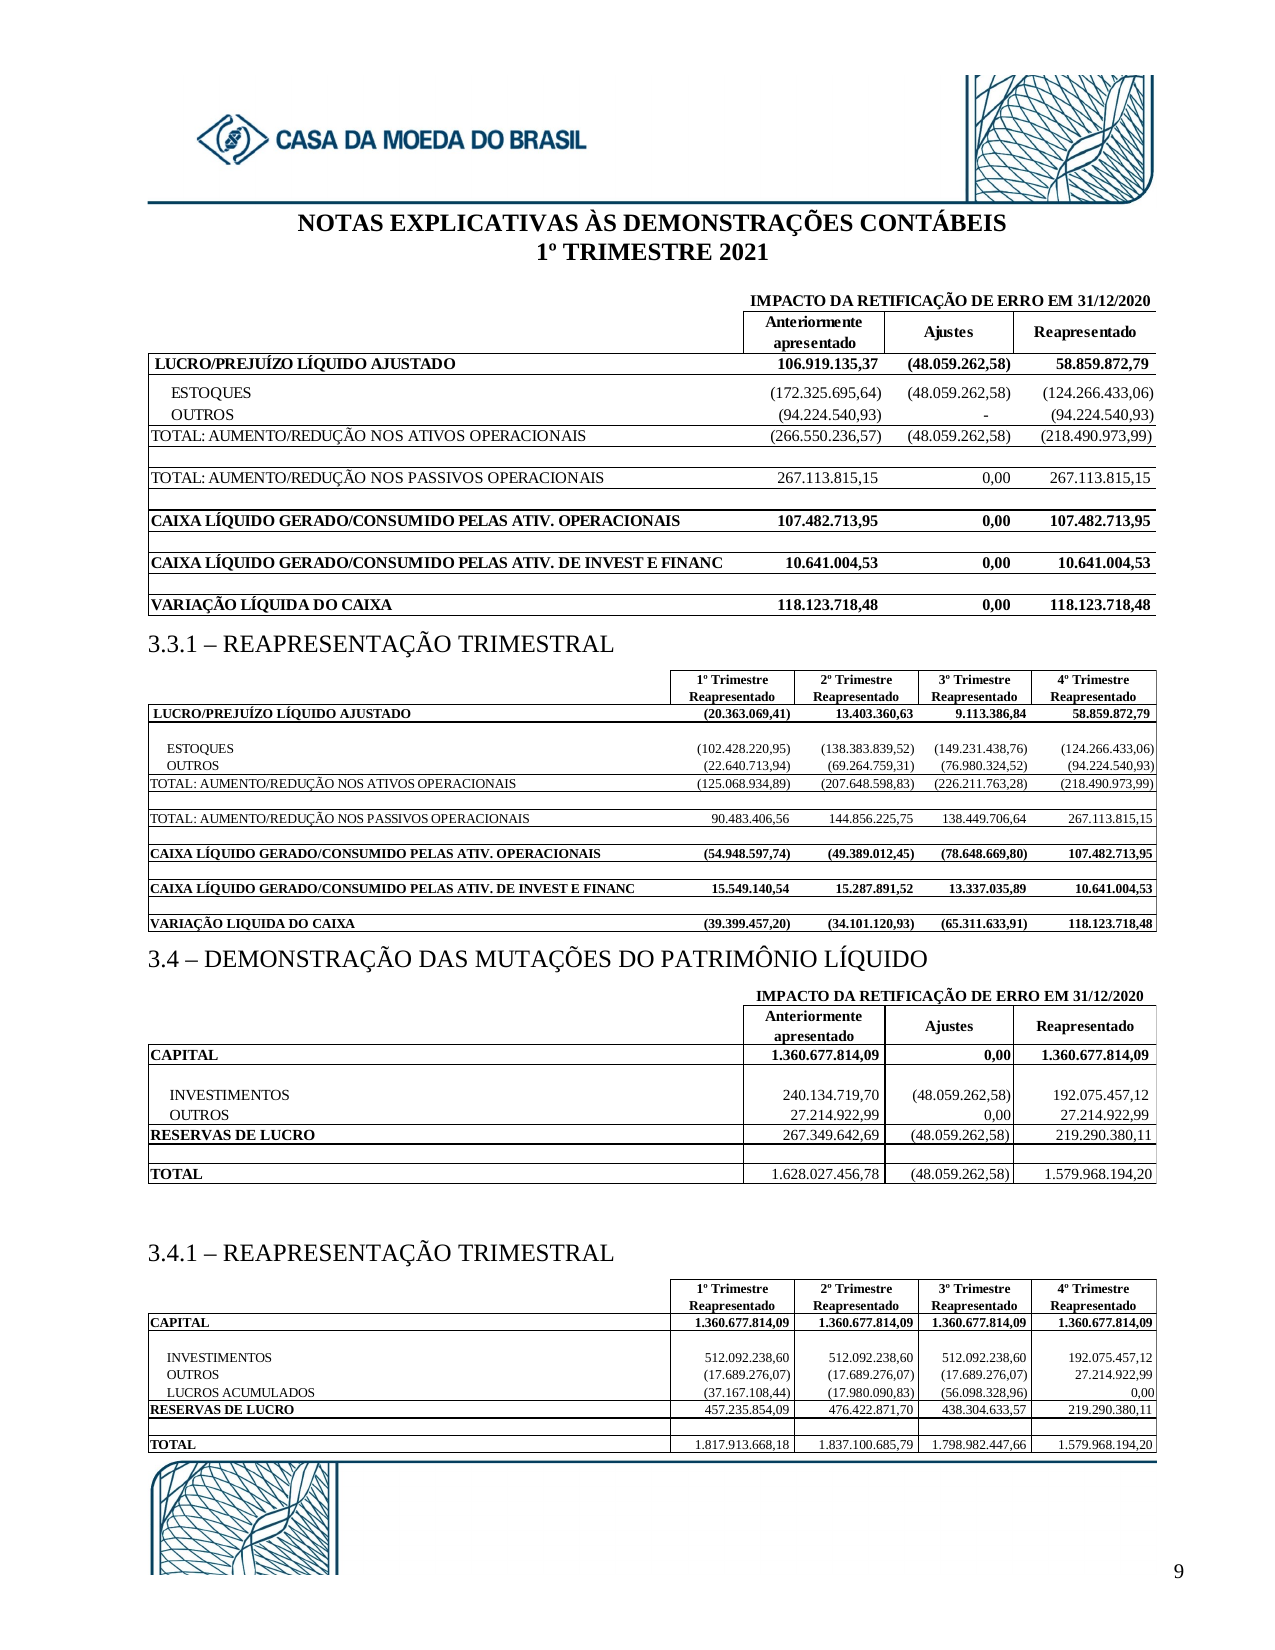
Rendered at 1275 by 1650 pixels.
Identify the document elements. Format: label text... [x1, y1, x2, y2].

text 3.4.1 – REAPRESENTAÇÃO TRIMESTRAL [148, 1238, 1157, 1266]
text 3.4 – DEMONSTRAÇÃO DAS MUTAÇÕES DO PATRIMÔNIO LÍQUIDO [148, 944, 1157, 973]
text 3.3.1 – REAPRESENTAÇÃO TRIMESTRAL [148, 629, 1157, 658]
